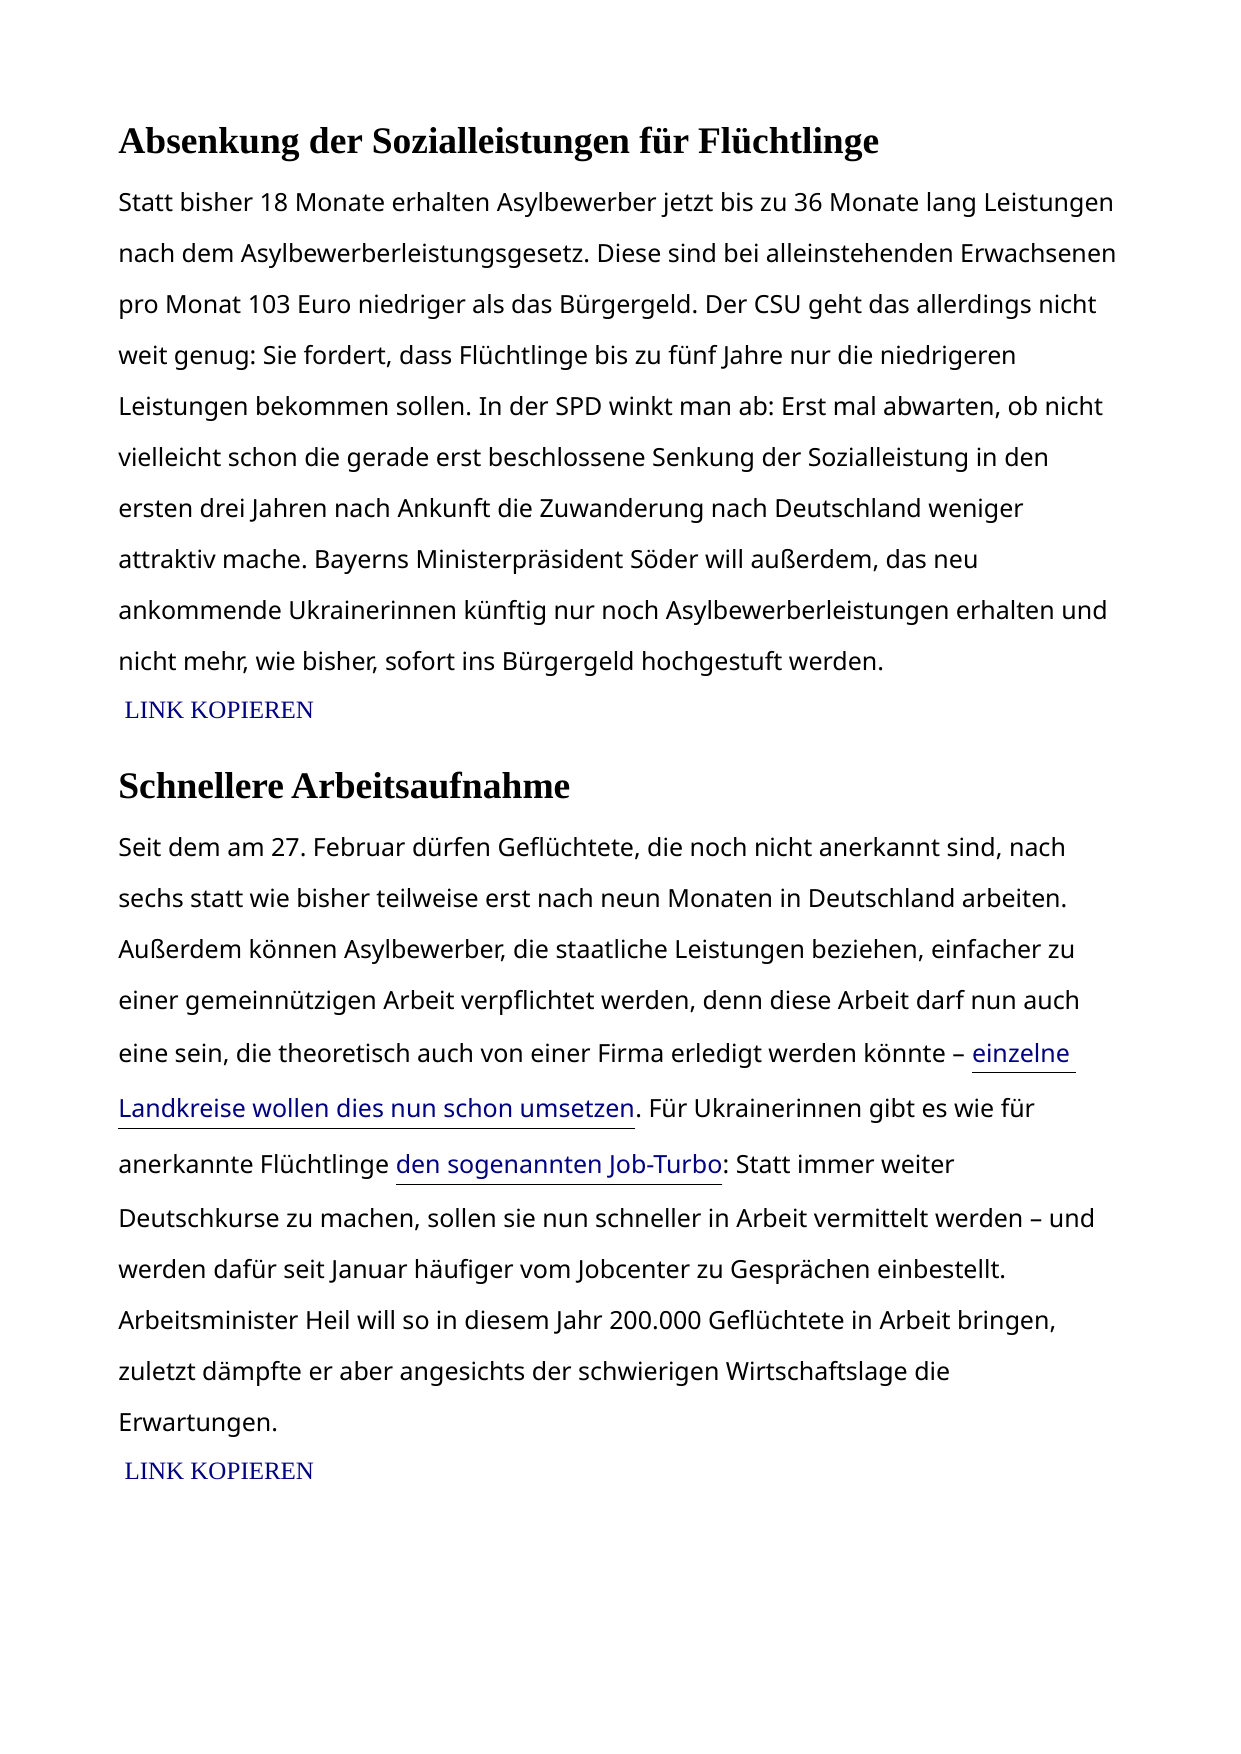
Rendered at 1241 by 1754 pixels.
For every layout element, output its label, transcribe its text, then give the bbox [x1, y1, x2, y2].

text LINK KOPIEREN [118, 695, 1122, 724]
text LINK KOPIEREN [118, 1456, 1122, 1485]
text Seit dem am 27. Februar dürfen Geflüchtete, die noch nicht anerkannt sind, nach sechs statt wie bisher teilweise erst nach neun Monaten in Deutschland arbeiten. Außerdem können Asylbewerber, die staatliche Leistungen beziehen, einfacher zu einer gemeinnützigen Arbeit verpflichtet werden, denn diese Arbeit darf nun auch eine sein, die theoretisch auch von einer Firma erledigt werden könnte – einzelne Landkreise wollen dies nun schon umsetzen. Für Ukrainerinnen gibt es wie für anerkannte Flüchtlinge den sogenannten Job-Turbo: Statt immer weiter Deutschkurse zu machen, sollen sie nun schneller in Arbeit vermittelt werden – und werden dafür seit Januar häufiger vom Jobcenter zu Gesprächen einbestellt. Arbeitsminister Heil will so in diesem Jahr 200.000 Geflüchtete in Arbeit bringen, zuletzt dämpfte er aber angesichts der schwierigen Wirtschaftslage die Erwartungen. [118, 830, 1122, 1439]
text Statt bisher 18 Monate erhalten Asylbewerber jetzt bis zu 36 Monate lang Leistungen nach dem Asylbewerberleistungsgesetz. Diese sind bei alleinstehenden Erwachsenen pro Monat 103 Euro niedriger als das Bürgergeld. Der CSU geht das allerdings nicht weit genug: Sie fordert, dass Flüchtlinge bis zu fünf Jahre nur die niedrigeren Leistungen bekommen sollen. In der SPD winkt man ab: Erst mal abwarten, ob nicht vielleicht schon die gerade erst beschlossene Senkung der Sozialleistung in den ersten drei Jahren nach Ankunft die Zuwanderung nach Deutschland weniger attraktiv mache. Bayerns Ministerpräsident Söder will außerdem, das neu ankommende Ukrainerinnen künftig nur noch Asylbewerberleistungen erhalten und nicht mehr, wie bisher, sofort ins Bürgergeld hochgestuft werden. [118, 184, 1122, 678]
subtitle Schnellere Arbeitsaufnahme [118, 763, 1122, 806]
subtitle Absenkung der Sozialleistungen für Flüchtlinge [118, 118, 1122, 161]
